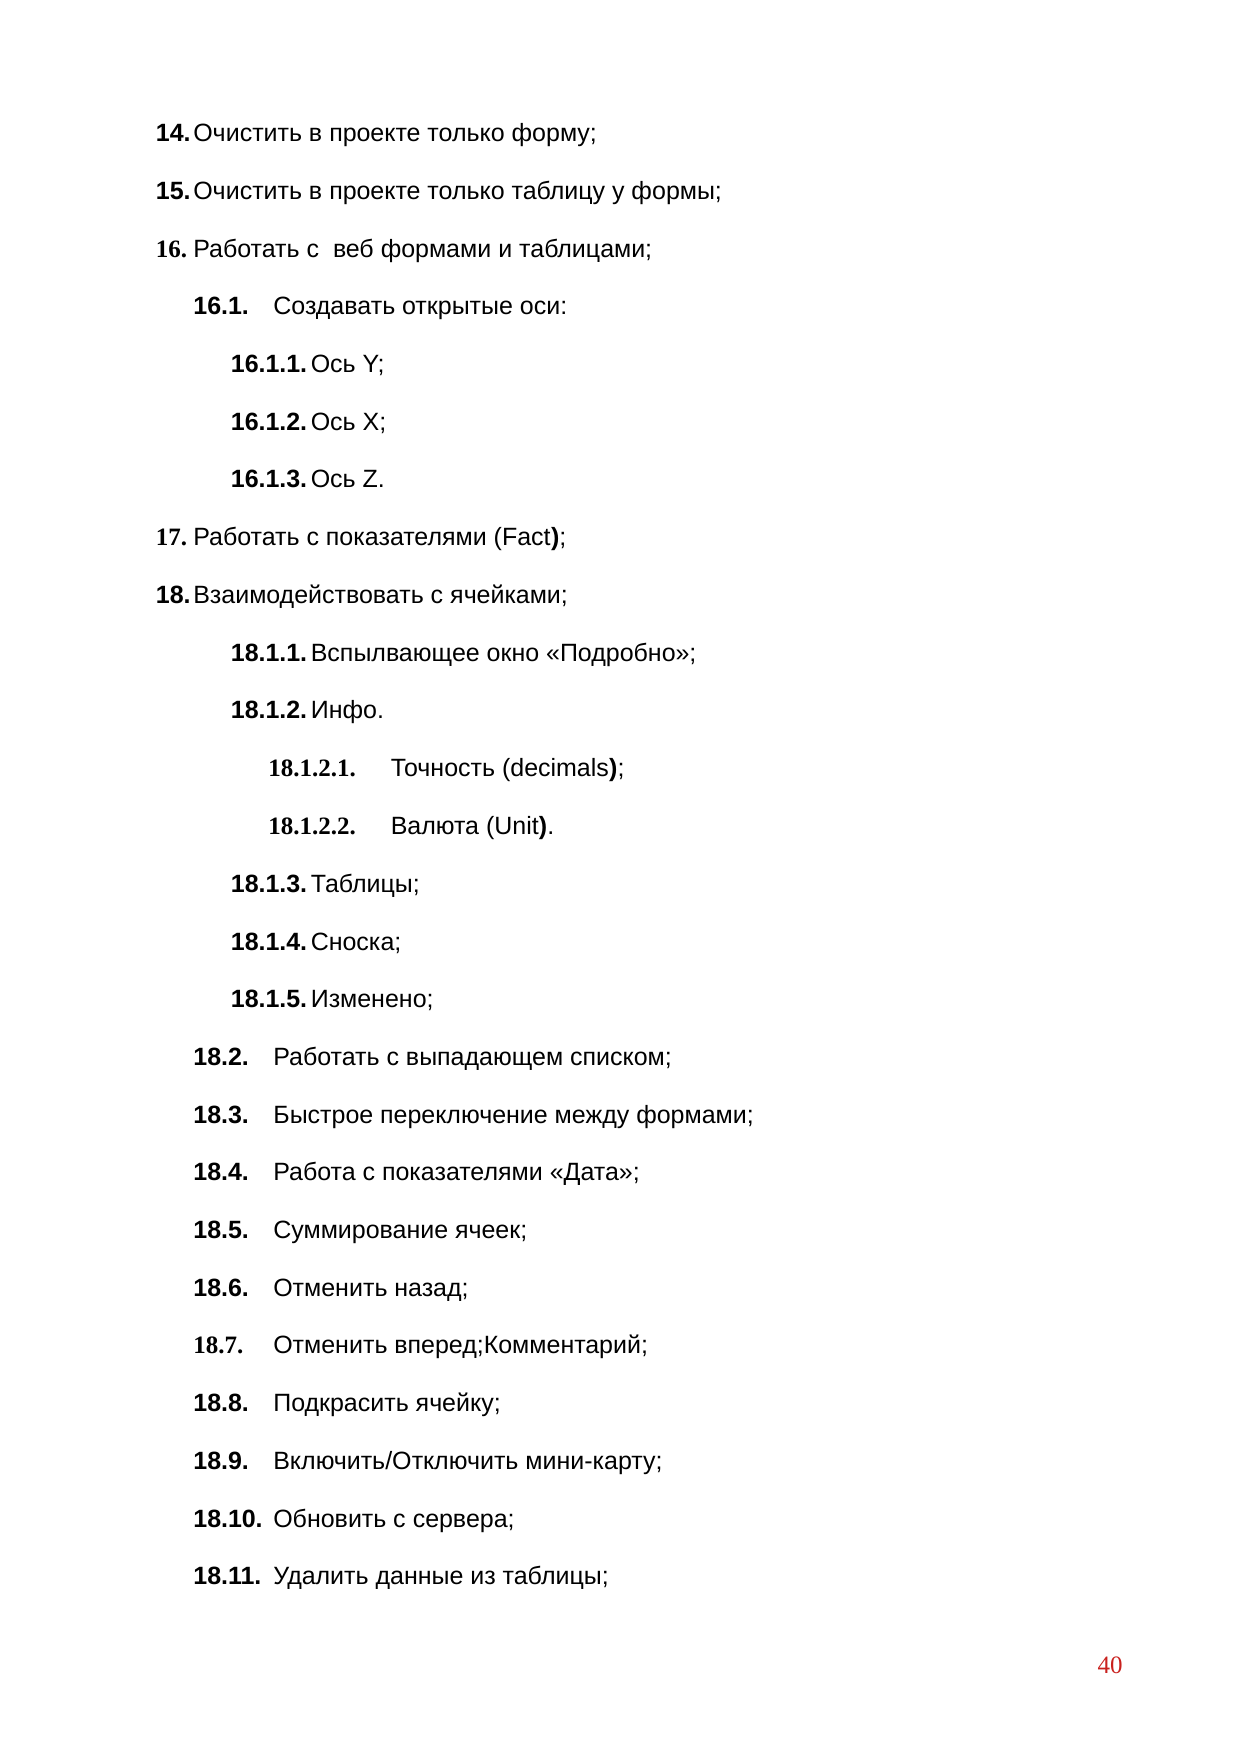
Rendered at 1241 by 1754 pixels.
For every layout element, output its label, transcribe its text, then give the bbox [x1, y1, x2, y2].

list Вспылвающее окно «Подробно»; [231, 638, 1122, 666]
list Очистить в проекте только форму; [156, 118, 1122, 147]
list Ось Y; [231, 349, 1122, 378]
list Отменить вперед;Комментарий; [193, 1330, 1122, 1359]
list Валюта (Unit). [268, 811, 1122, 840]
list Изменено; [231, 984, 1122, 1013]
list Подкрасить ячейку; [193, 1388, 1122, 1417]
list Работа с показателями «Дата»; [193, 1157, 1122, 1186]
list Работать с показателями (Fact); [156, 522, 1122, 551]
list Таблицы; [231, 869, 1122, 897]
list Точность (decimals); [268, 753, 1122, 782]
list Взаимодействовать с ячейками; [156, 580, 1122, 609]
list Удалить данные из таблицы; [193, 1561, 1122, 1590]
list Работать с веб формами и таблицами; [156, 233, 1122, 262]
list Отменить назад; [193, 1273, 1122, 1301]
list Быстрое переключение между формами; [193, 1099, 1122, 1128]
list Обновить с сервера; [193, 1504, 1122, 1532]
list Работать с выпадающем списком; [193, 1042, 1122, 1071]
list Инфо. [231, 695, 1122, 724]
list Создавать открытые оси: [193, 291, 1122, 320]
list Ось Z. [231, 464, 1122, 493]
list Очистить в проекте только таблицу у формы; [156, 176, 1122, 204]
list Суммирование ячеек; [193, 1215, 1122, 1244]
list Ось X; [231, 407, 1122, 436]
list Сноска; [231, 926, 1122, 955]
list Включить/Отключить мини-карту; [193, 1446, 1122, 1475]
